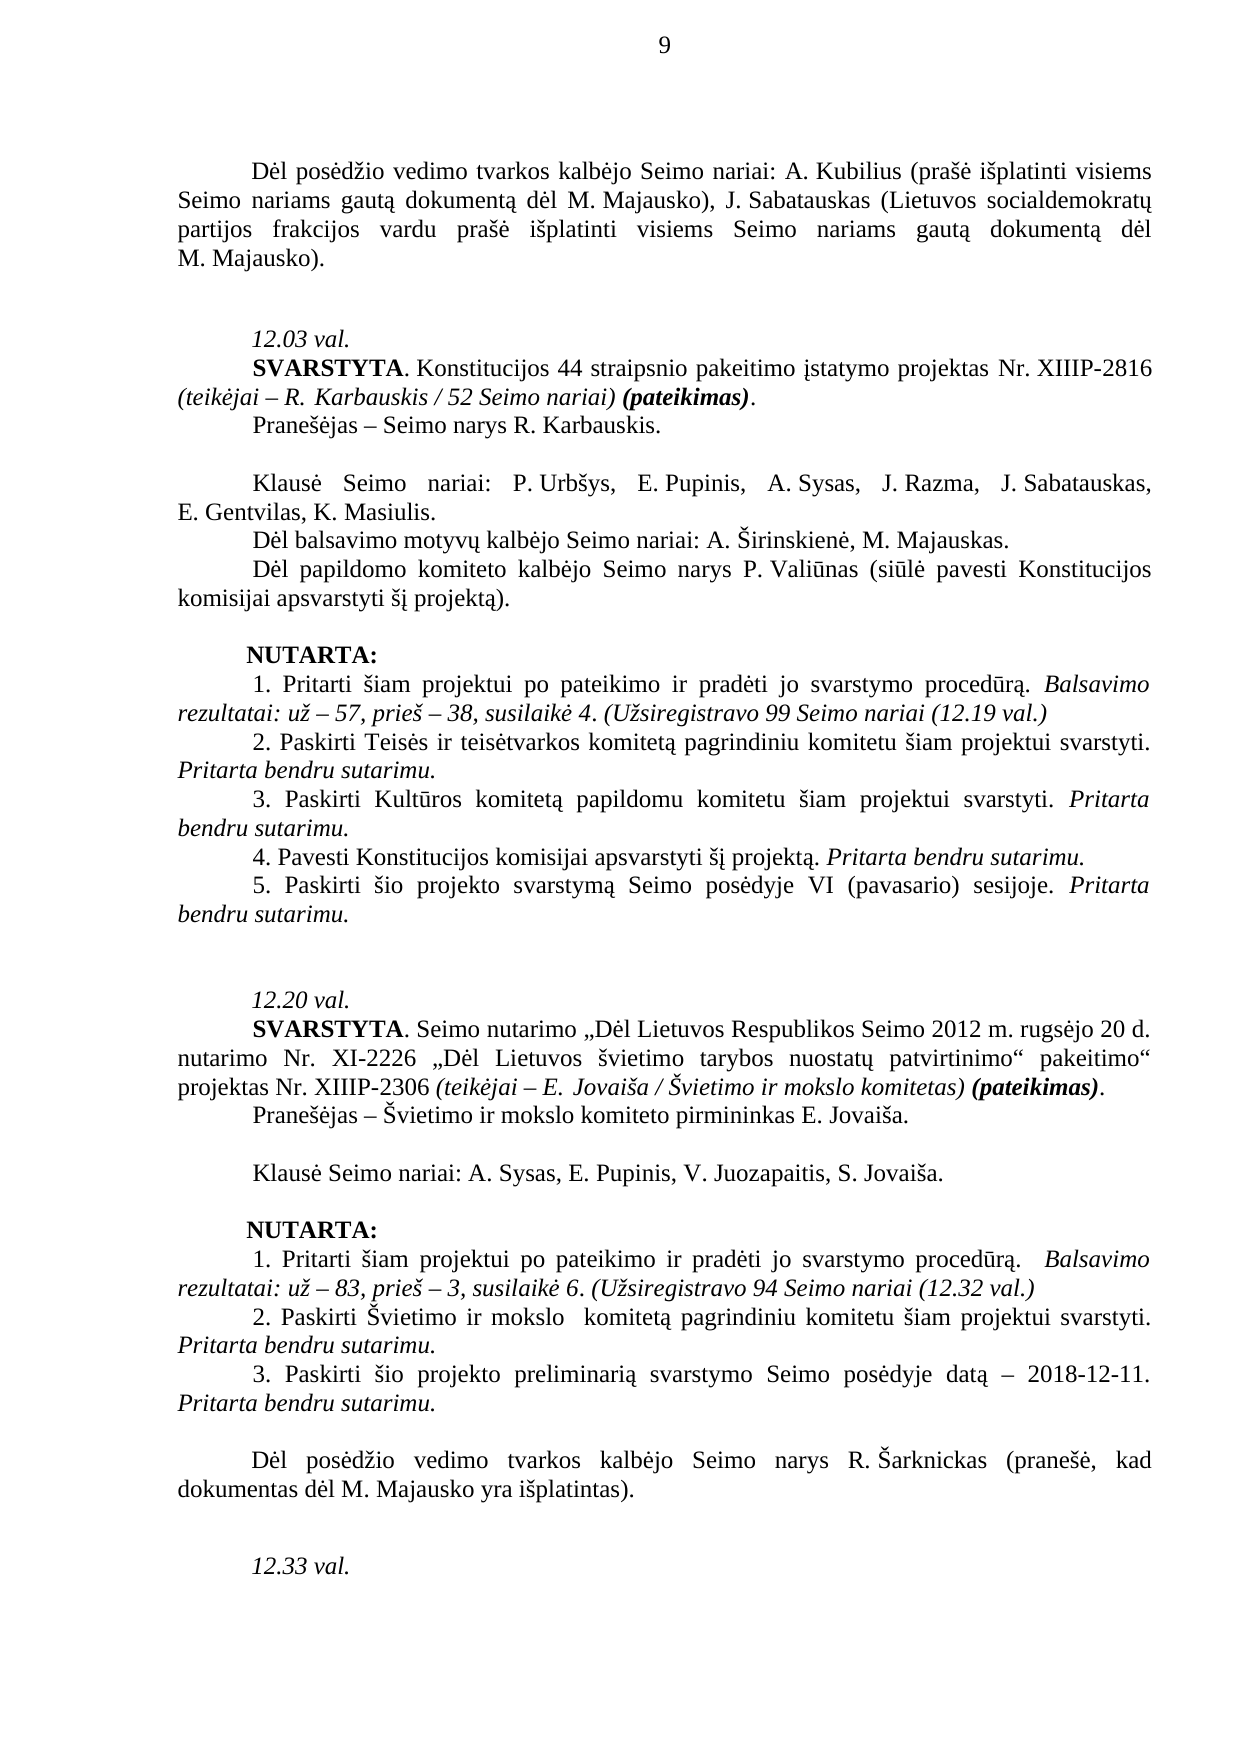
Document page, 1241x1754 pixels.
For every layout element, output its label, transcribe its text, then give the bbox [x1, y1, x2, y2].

text Pranešėjas – Švietimo ir mokslo komiteto pirmininkas E. Jovaiša. [177, 1101, 1152, 1129]
text 1. Pritarti šiam projektui po pateikimo ir pradėti jo svarstymo procedūrą. Balsavimo rezultatai: už – 57, prieš – 38, susilaikė 4. (Užsiregistravo 99 Seimo nariai (12.19 val.) [177, 669, 1152, 727]
text Klausė Seimo nariai: P. Urbšys, E. Pupinis, A. Sysas, J. Razma, J. Sabatauskas, E. Gentvilas, K. Masiulis. [177, 468, 1152, 526]
text 12.20 val. [177, 986, 1152, 1014]
text NUTARTA: [177, 641, 1152, 669]
text NUTARTA: [177, 1216, 1152, 1244]
text 12.33 val. [177, 1551, 1152, 1580]
text Klausė Seimo nariai: A. Sysas, E. Pupinis, V. Juozapaitis, S. Jovaiša. [177, 1158, 1152, 1187]
text 3. Paskirti Kultūros komitetą papildomu komitetu šiam projektui svarstyti. Pritarta bendru sutarimu. [177, 784, 1152, 842]
text 2. Paskirti Teisės ir teisėtvarkos komitetą pagrindiniu komitetu šiam projektui svarstyti. Pritarta bendru sutarimu. [177, 727, 1152, 784]
text 1. Pritarti šiam projektui po pateikimo ir pradėti jo svarstymo procedūrą. Balsavimo rezultatai: už – 83, prieš – 3, susilaikė 6. (Užsiregistravo 94 Seimo nariai (12.32 val.) [177, 1244, 1152, 1302]
text Dėl balsavimo motyvų kalbėjo Seimo nariai: A. Širinskienė, M. Majauskas. [177, 526, 1152, 554]
text 12.03 val. [177, 324, 1152, 353]
text Dėl posėdžio vedimo tvarkos kalbėjo Seimo nariai: A. Kubilius (prašė išplatinti visiems Seimo nariams gautą dokumentą dėl M. Majausko), J. Sabatauskas (Lietuvos socialdemokratų partijos frakcijos vardu prašė išplatinti visiems Seimo nariams gautą dokumentą dėl M. Majausko). [177, 156, 1152, 271]
text 4. Pavesti Konstitucijos komisijai apsvarstyti šį projektą. Pritarta bendru sutarimu. [177, 842, 1152, 871]
text 3. Paskirti šio projekto preliminarią svarstymo Seimo posėdyje datą – 2018-12-11. Pritarta bendru sutarimu. [177, 1359, 1152, 1417]
text 2. Paskirti Švietimo ir mokslo komitetą pagrindiniu komitetu šiam projektui svarstyti. Pritarta bendru sutarimu. [177, 1302, 1152, 1359]
text 5. Paskirti šio projekto svarstymą Seimo posėdyje VI (pavasario) sesijoje. Pritarta bendru sutarimu. [177, 871, 1152, 928]
text Pranešėjas – Seimo narys R. Karbauskis. [177, 411, 1152, 439]
text Dėl papildomo komiteto kalbėjo Seimo narys P. Valiūnas (siūlė pavesti Konstitucijos komisijai apsvarstyti šį projektą). [177, 554, 1152, 612]
text SVARSTYTA. Seimo nutarimo „Dėl Lietuvos Respublikos Seimo 2012 m. rugsėjo 20 d. nutarimo Nr. XI-2226 „Dėl Lietuvos švietimo tarybos nuostatų patvirtinimo“ pakeitimo“ projektas Nr. XIIIP-2306 (teikėjai – E. Jovaiša / Švietimo ir mokslo komitetas) (pateikimas). [177, 1014, 1152, 1101]
text SVARSTYTA. Konstitucijos 44 straipsnio pakeitimo įstatymo projektas Nr. XIIIP-2816 (teikėjai – R. Karbauskis / 52 Seimo nariai) (pateikimas). [177, 353, 1152, 411]
text Dėl posėdžio vedimo tvarkos kalbėjo Seimo narys R. Šarknickas (pranešė, kad dokumentas dėl M. Majausko yra išplatintas). [177, 1446, 1152, 1503]
